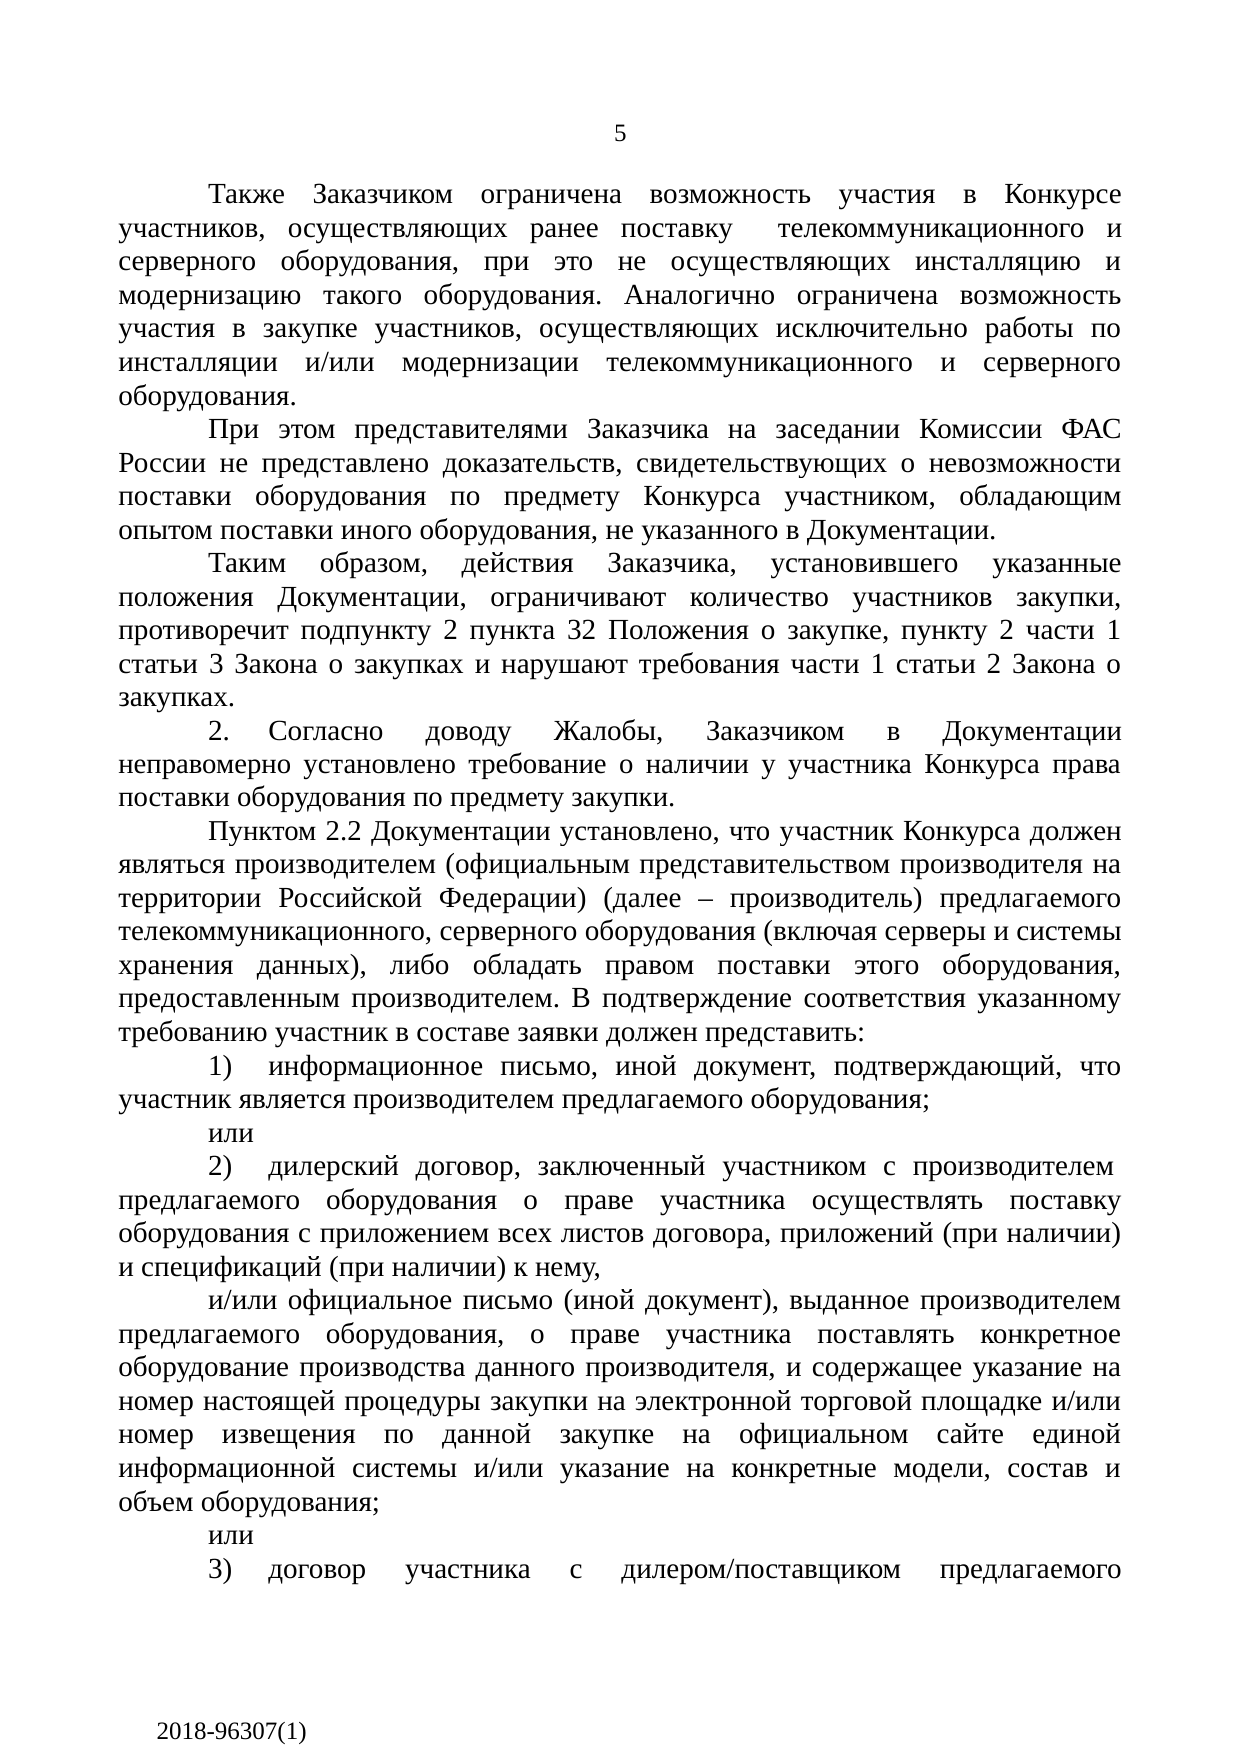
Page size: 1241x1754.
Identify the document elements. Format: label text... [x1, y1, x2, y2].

text или [118, 1115, 1122, 1148]
text Пунктом 2.2 Документации установлено, что участник Конкурса должен являться производителем (официальным представительством производителя на территории Российской Федерации) (далее – производитель) предлагаемого телекоммуникационного, серверного оборудования (включая серверы и системы хранения данных), либо обладать правом поставки этого оборудования, предоставленным производителем. В подтверждение соответствия указанному требованию участник в составе заявки должен представить: [118, 813, 1122, 1048]
list информационное письмо, иной документ, подтверждающий, что участник является производителем предлагаемого оборудования; [118, 1048, 1122, 1115]
list договор участника с дилером/поставщиком предлагаемого [118, 1551, 1122, 1584]
text При этом представителями Заказчика на заседании Комиссии ФАС России не представлено доказательств, свидетельствующих о невозможности поставки оборудования по предмету Конкурса участником, обладающим опытом поставки иного оборудования, не указанного в Документации. [118, 411, 1122, 545]
list Согласно доводу Жалобы, Заказчиком в Документации неправомерно установлено требование о наличии у участника Конкурса права поставки оборудования по предмету закупки. [118, 713, 1122, 813]
text и/или официальное письмо (иной документ), выданное производителем предлагаемого оборудования, о праве участника поставлять конкретное оборудование производства данного производителя, и содержащее указание на номер настоящей процедуры закупки на электронной торговой площадке и/или номер извещения по данной закупке на официальном сайте единой информационной системы и/или указание на конкретные модели, состав и объем оборудования; [118, 1282, 1122, 1517]
list дилерский договор, заключенный участником с производителем предлагаемого оборудования о праве участника осуществлять поставку оборудования с приложением всех листов договора, приложений (при наличии) и спецификаций (при наличии) к нему, [118, 1148, 1122, 1282]
text Таким образом, действия Заказчика, установившего указанные положения Документации, ограничивают количество участников закупки, противоречит подпункту 2 пункта 32 Положения о закупке, пункту 2 части 1 статьи 3 Закона о закупках и нарушают требования части 1 статьи 2 Закона о закупках. [118, 545, 1122, 713]
text Также Заказчиком ограничена возможность участия в Конкурсе участников, осуществляющих ранее поставку телекоммуникационного и серверного оборудования, при это не осуществляющих инсталляцию и модернизацию такого оборудования. Аналогично ограничена возможность участия в закупке участников, осуществляющих исключительно работы по инсталляции и/или модернизации телекоммуникационного и серверного оборудования. [118, 176, 1122, 411]
text или [118, 1517, 1122, 1551]
